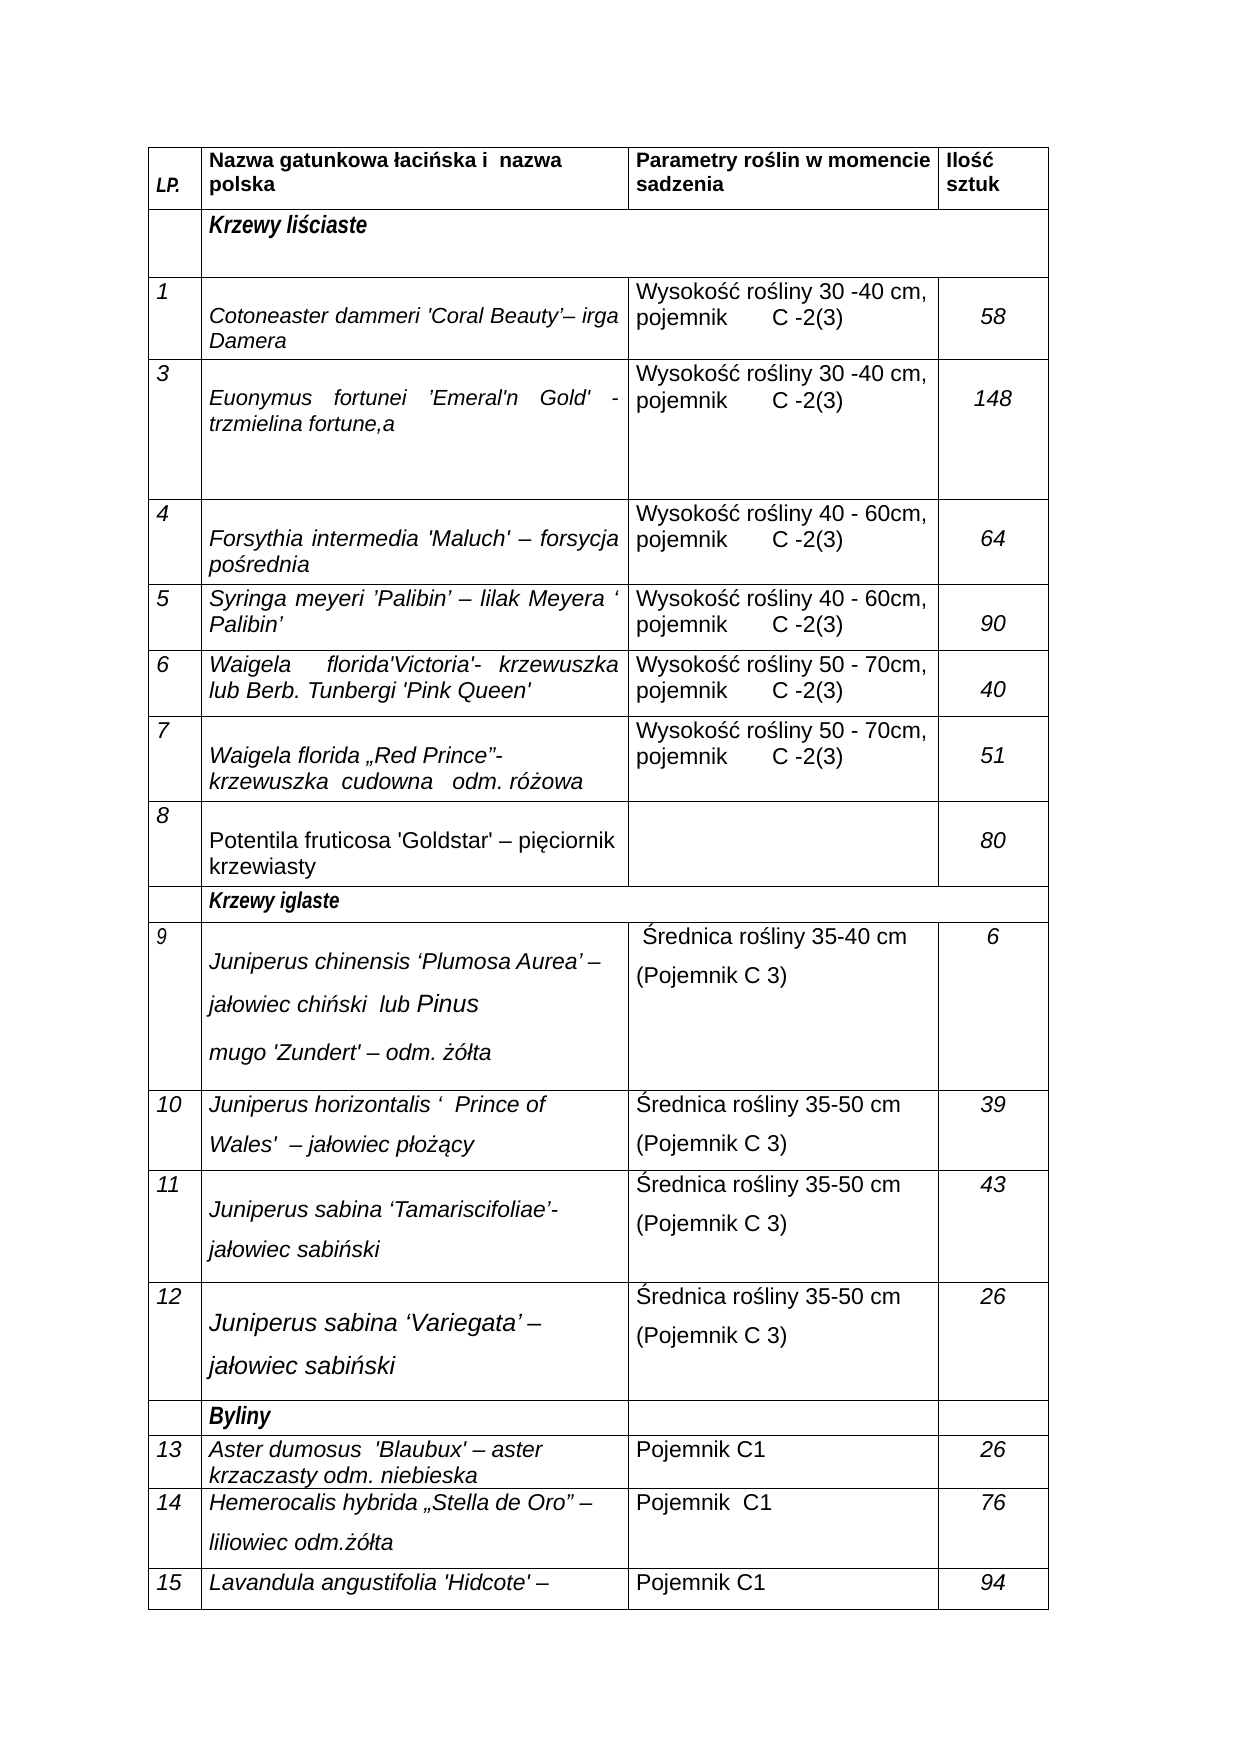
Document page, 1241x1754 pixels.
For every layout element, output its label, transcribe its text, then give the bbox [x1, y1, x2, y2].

table_header Nazwa gatunkowa łacińska i nazwa polska [202, 148, 628, 209]
table_cell [149, 210, 201, 277]
table_cell 10 [149, 1091, 201, 1170]
table_cell Forsythia intermedia 'Maluch' – forsycja pośrednia [202, 500, 628, 583]
table_cell Lavandula angustifolia 'Hidcote' – [202, 1569, 628, 1609]
table_cell Byliny [202, 1401, 628, 1434]
table_cell 8 [149, 802, 201, 886]
table_cell 43 [939, 1171, 1048, 1282]
table_cell 9 [149, 923, 201, 1090]
table_header Parametry roślin w momencie sadzenia [629, 148, 938, 209]
table_cell 80 [939, 802, 1048, 886]
table_cell 26 [939, 1283, 1048, 1400]
table_cell Syringa meyeri ’Palibin’ – lilak Meyera ‘ Palibin’ [202, 585, 628, 650]
table_cell Średnica rośliny 35-40 cm (Pojemnik C 3) [629, 923, 938, 1090]
table_cell Wysokość rośliny 30 -40 cm, pojemnik C -2(3) [629, 278, 938, 359]
table_cell 3 [149, 360, 201, 498]
table_cell Wysokość rośliny 40 - 60cm, pojemnik C -2(3) [629, 585, 938, 650]
table_cell Aster dumosus 'Blaubux' – aster krzaczasty odm. niebieska [202, 1436, 628, 1488]
table_cell 76 [939, 1489, 1048, 1568]
table_cell Wysokość rośliny 50 - 70cm, pojemnik C -2(3) [629, 717, 938, 801]
table_cell 12 [149, 1283, 201, 1400]
table_cell Hemerocalis hybrida „Stella de Oro” – liliowiec odm.żółta [202, 1489, 628, 1568]
table_cell Potentila fruticosa 'Goldstar' – pięciornik krzewiasty [202, 802, 628, 886]
table_cell 90 [939, 585, 1048, 650]
table_cell 14 [149, 1489, 201, 1568]
table_cell 26 [939, 1436, 1048, 1488]
table_header Ilość sztuk [939, 148, 1048, 209]
table_cell 15 [149, 1569, 201, 1609]
table_cell Średnica rośliny 35-50 cm (Pojemnik C 3) [629, 1171, 938, 1282]
table_cell Juniperus sabina ‘Variegata’ – jałowiec sabiński [202, 1283, 628, 1400]
table_cell [149, 1401, 201, 1434]
table_cell 7 [149, 717, 201, 801]
table_cell [629, 802, 938, 886]
table_cell Pojemnik C1 [629, 1569, 938, 1609]
table_cell 4 [149, 500, 201, 583]
table_cell Juniperus horizontalis ‘ Prince of Wales' – jałowiec płożący [202, 1091, 628, 1170]
table_cell [149, 887, 201, 922]
table_cell Krzewy iglaste [202, 887, 1048, 922]
table_cell Krzewy liściaste [202, 210, 1048, 277]
table_cell 1 [149, 278, 201, 359]
table_cell [629, 1401, 938, 1434]
table_cell Euonymus fortunei ’Emeral'n Gold' - trzmielina fortune,a [202, 360, 628, 498]
table_cell 11 [149, 1171, 201, 1282]
table_cell Średnica rośliny 35-50 cm (Pojemnik C 3) [629, 1091, 938, 1170]
table_cell 6 [149, 651, 201, 716]
table_cell Cotoneaster dammeri 'Coral Beauty’– irga Damera [202, 278, 628, 359]
table_cell 13 [149, 1436, 201, 1488]
table_cell 6 [939, 923, 1048, 1090]
table_cell Wysokość rośliny 30 -40 cm, pojemnik C -2(3) [629, 360, 938, 498]
table_cell 40 [939, 651, 1048, 716]
table_cell 148 [939, 360, 1048, 498]
table_cell 64 [939, 500, 1048, 583]
table_cell 58 [939, 278, 1048, 359]
table_cell 51 [939, 717, 1048, 801]
table_cell 94 [939, 1569, 1048, 1609]
table_cell 39 [939, 1091, 1048, 1170]
table_cell Waigela florida „Red Prince”- krzewuszka cudowna odm. różowa [202, 717, 628, 801]
table_cell Waigela florida'Victoria'- krzewuszka lub Berb. Tunbergi 'Pink Queen' [202, 651, 628, 716]
table_cell Pojemnik C1 [629, 1436, 938, 1488]
table_cell [939, 1401, 1048, 1434]
table_cell Wysokość rośliny 50 - 70cm, pojemnik C -2(3) [629, 651, 938, 716]
table_cell Pojemnik C1 [629, 1489, 938, 1568]
table_cell Juniperus chinensis ‘Plumosa Aurea’ – jałowiec chiński lub Pinus mugo 'Zundert' – odm. żółta [202, 923, 628, 1090]
table_cell 5 [149, 585, 201, 650]
table_cell Juniperus sabina ‘Tamariscifoliae’- jałowiec sabiński [202, 1171, 628, 1282]
table_header lp. [149, 148, 201, 209]
table_cell Średnica rośliny 35-50 cm (Pojemnik C 3) [629, 1283, 938, 1400]
table_cell Wysokość rośliny 40 - 60cm, pojemnik C -2(3) [629, 500, 938, 583]
